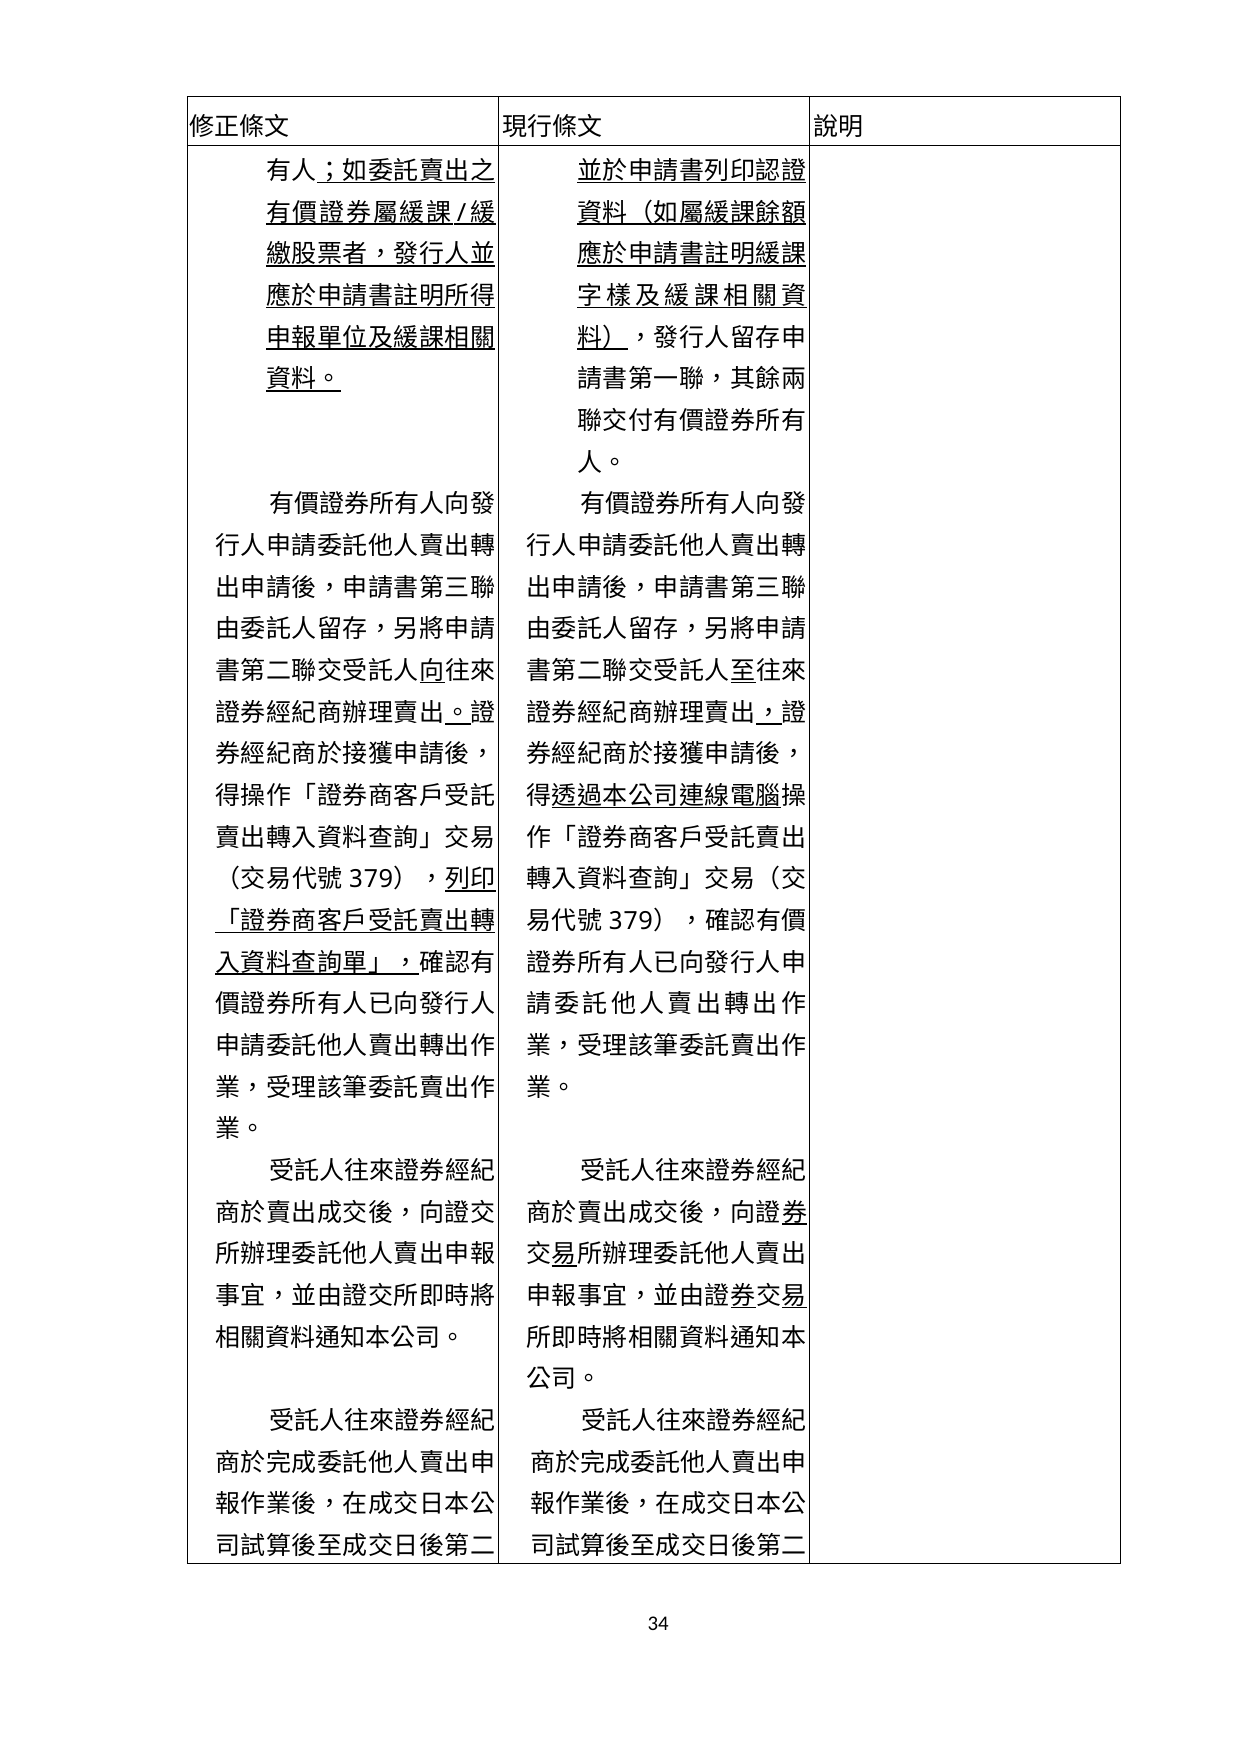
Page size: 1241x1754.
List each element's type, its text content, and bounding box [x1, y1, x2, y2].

table_header 修正條文 [188, 97, 498, 145]
table_header 現行條文 [499, 97, 809, 145]
table_cell 有人；如委託賣出之有價證券屬緩課/緩繳股票者，發行人並應於申請書註明所得申報單位及緩課相關資料。 有價證券所有人向發行人申請委託他人賣出轉出申請後，申請書第三聯由委託人留存，另將申請書第二聯交受託人向往來證券經紀商辦理賣出。證券經紀商於接獲申請後，得操作「證券商客戶受託賣出轉入資料查詢」交易（交易代號379），列印「證券商客戶受託賣出轉入資料查詢單」，確認有價證券所有人已向發行人申請委託他人賣出轉出作業，受理該筆委託賣出作業。 受託人往來證券經紀商於賣出成交後，向證交所辦理委託他人賣出申報事宜，並由證交所即時將相關資料通知本公司。 受託人往來證券經紀商於完成委託他人賣出申報作業後，在成交日本公司試算後至成交日後第二 [188, 146, 498, 1563]
table_header 說明 [810, 97, 1120, 145]
table_cell 第三條 客戶持有登載於發行人登錄專戶、保管劃撥帳戶或特定保管股東帳戶之有價證券，欲委託他人帳戶賣出時，應依下列程序，向發行人辦理轉出申請／撤銷作業： 一、有價證券所有人填具「委託他人賣出轉出申請／撤銷申請書」乙式三聯，並於申請書加蓋原留印鑑，向發行人辦理委託賣出轉出申請／撤銷作業。 二、發行人接獲申請後，透過本公司連線電腦操作「委託他人賣出轉出申請／撤銷」交易（交易代號678），輸入轉出申請／撤銷相關資料，並於申請書列印認證資料（如屬緩課餘額應於申請書註明緩課字樣及緩課相關資料），發行人留存申請書第一聯，其餘兩聯交付有價證券所有人。 有價證券所有人向發行人申請委託他人賣出轉出申請後，申請書第三聯由委託人留存，另將申請書第二聯交受託人至往來證券經紀商辦理賣出，證券經紀商於接獲申請後，得透過本公司連線電腦操作「證券商客戶受託賣出轉入資料查詢」交易（交易代號379），確認有價證券所有人已向發行人申請委託他人賣出轉出作業，受理該筆委託賣出作業。 受託人往來證券經紀商於賣出成交後，向證券交易所辦理委託他人賣出申報事宜，並由證券交易所即時將相關資料通知本公司。 受託人往來證券經紀商於完成委託他人賣出申報作業後，在成交日本公司試算後至成交日後第二營業日上午十時前，填具「受託他人賣出轉入申請書」，透過本公司連線電腦操作「受託他人賣出轉入申請」交易（交易代號378），輸入相關資料，並於申請書列印認證資料，連同「委託他人賣出轉出申請／撤銷申請書」第二聯留存備查。 本公司接獲受託人往來證券經紀商轉入申請後，核對轉入申請資料與發行人輸入之轉出申請資料及成交紀錄，且已完成委託他人賣出申報作業後，自發行人保管劃撥帳戶下登錄專戶、保管劃撥帳戶或特定保管股東帳戶，將有價證券轉撥至受託人往來證券經紀商保管劃撥帳戶，並通知證券經紀商辦理客戶帳簿之登載。 受託人往來證券經紀商申請轉入股票如屬緩課餘額時，證券經紀商應於完成轉入申請作業後，另操作「取消緩課註記通知」交易（交易代號674），解除緩課控管餘額。 發行人或受託人往來證券經紀商得分別操作「委託他人賣出轉出資料查詢」交易（交易代號679）及「證券商客戶受託賣出轉入資料查詢」交易（交易代號379），查詢委託賣出轉撥資料。 [499, 146, 809, 1563]
table_cell 一、為使各章則用語一致，爰修正本條。另配合實務作業，調整部分文字。 二、考量證券經紀商受託賣出緩課/緩繳股票後，依本國法規而有不同之所得申報單位(證券商/發行人辦理所得申報)，為利證券經紀商或發行人辦理後續所得申報事宜，爰修正本條第一項第二款、第二項、第四項，及第六項，明訂發行人、證券經紀商及本公司相關處理程序。 [810, 146, 1120, 1563]
